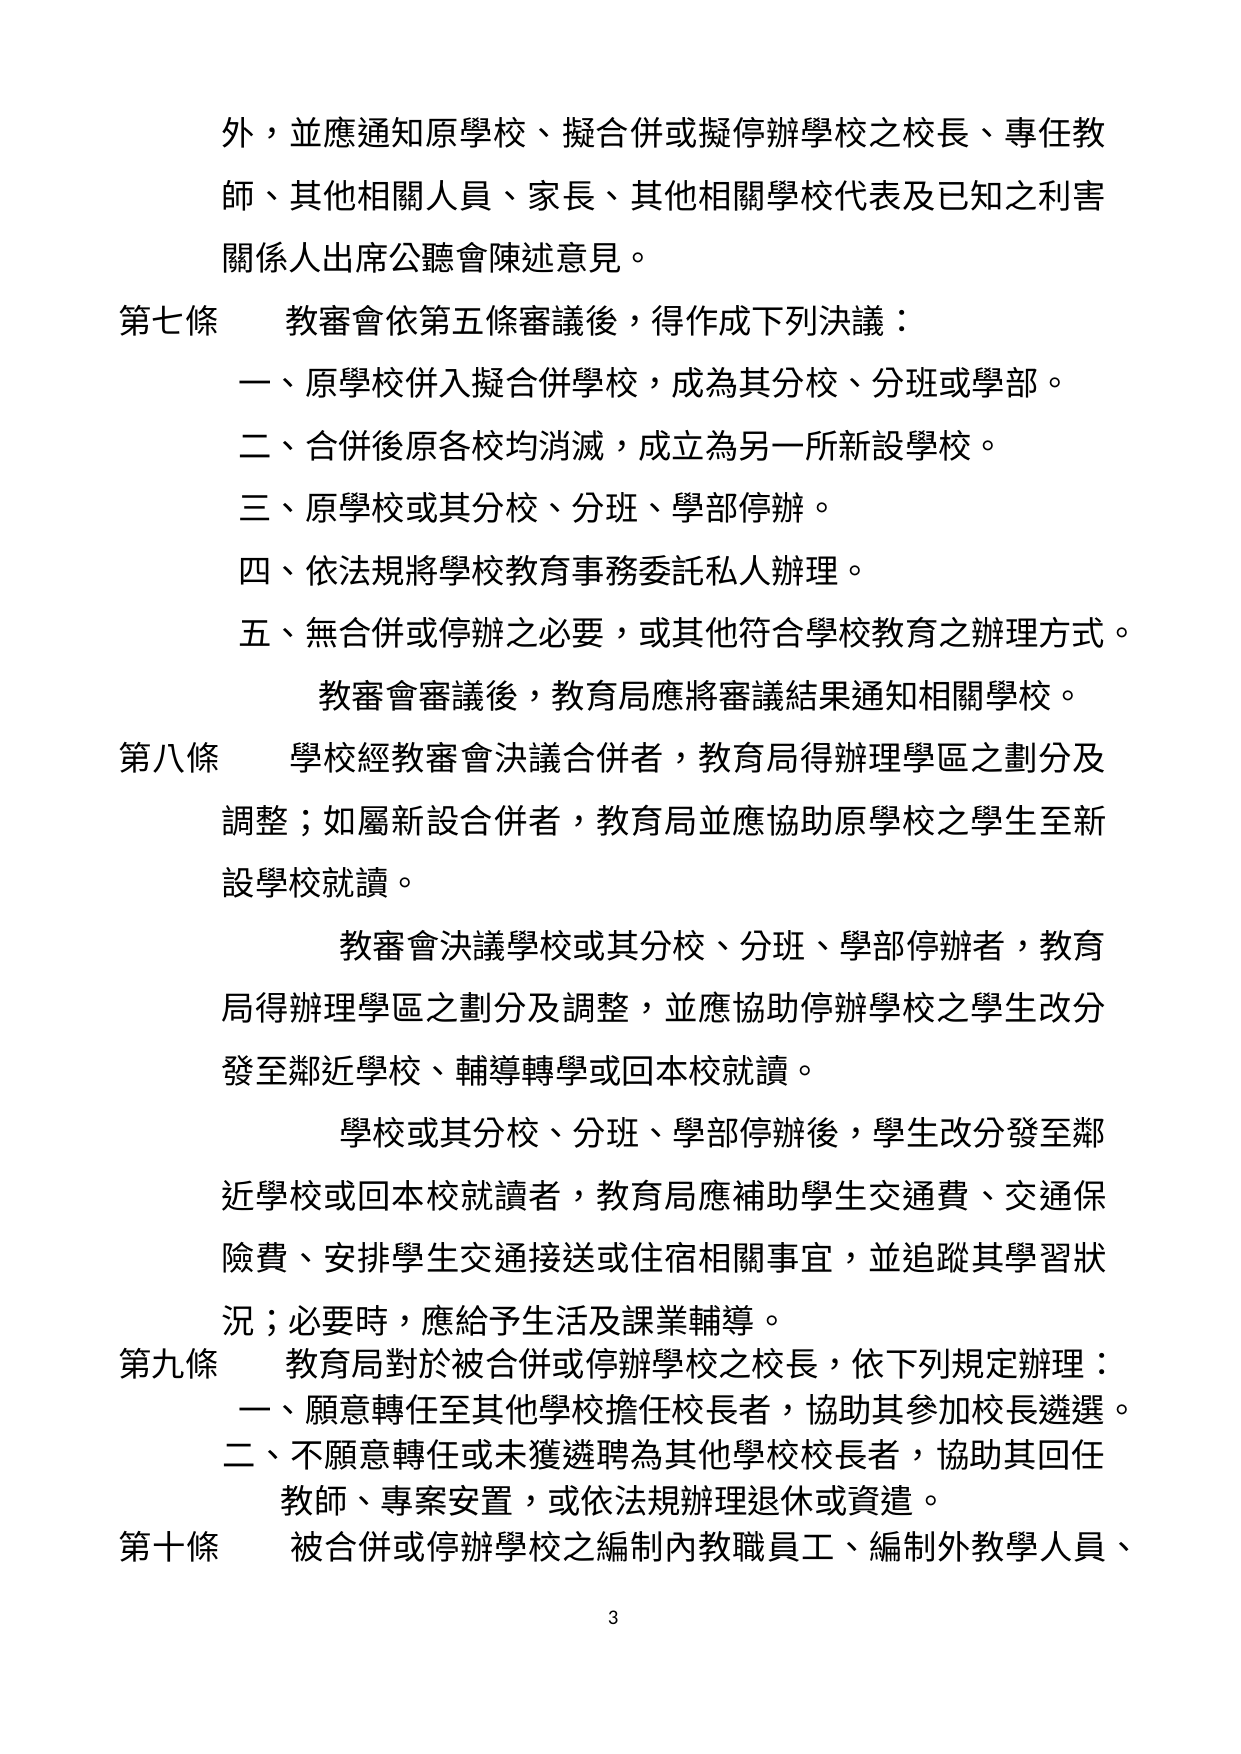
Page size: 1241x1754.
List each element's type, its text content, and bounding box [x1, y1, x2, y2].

text 一、原學校併入擬合併學校，成為其分校、分班或學部。 [118, 339, 1107, 402]
text 學校或其分校、分班、學部停辦後，學生改分發至鄰近學校或回本校就讀者，教育局應補助學生交通費、交通保險費、安排學生交通接送或住宿相關事宜，並追蹤其學習狀況；必要時，應給予生活及課業輔導。 [118, 1089, 1107, 1339]
text 二、合併後原各校均消滅，成立為另一所新設學校。 [118, 402, 1107, 464]
text 第十條 被合併或停辦學校之編制內教職員工、編制外教學人員、勞工及工友，依本準則相關規定辦理。 [118, 1523, 1107, 1569]
text 第九條 教育局對於被合併或停辦學校之校長，依下列規定辦理： [118, 1339, 1107, 1385]
text 四、依法規將學校教育事務委託私人辦理。 [118, 527, 1107, 589]
text 教審會決議學校或其分校、分班、學部停辦者，教育局得辦理學區之劃分及調整，並應協助停辦學校之學生改分發至鄰近學校、輔導轉學或回本校就讀。 [118, 902, 1107, 1089]
text 教審會審議後，教育局應將審議結果通知相關學校。 [118, 652, 1107, 714]
text 外，並應通知原學校、擬合併或擬停辦學校之校長、專任教師、其他相關人員、家長、其他相關學校代表及已知之利害關係人出席公聽會陳述意見。 [118, 89, 1107, 277]
text 三、原學校或其分校、分班、學部停辦。 [118, 464, 1107, 527]
text 一、願意轉任至其他學校擔任校長者，協助其參加校長遴選。 [118, 1385, 1107, 1431]
text 第八條 學校經教審會決議合併者，教育局得辦理學區之劃分及調整；如屬新設合併者，教育局並應協助原學校之學生至新設學校就讀。 [118, 714, 1107, 902]
text 第七條 教審會依第五條審議後，得作成下列決議： [118, 277, 1107, 339]
text 二、不願意轉任或未獲遴聘為其他學校校長者，協助其回任教師、專案安置，或依法規辦理退休或資遣。 [181, 1431, 1107, 1523]
text 五、無合併或停辦之必要，或其他符合學校教育之辦理方式。 [118, 589, 1107, 652]
